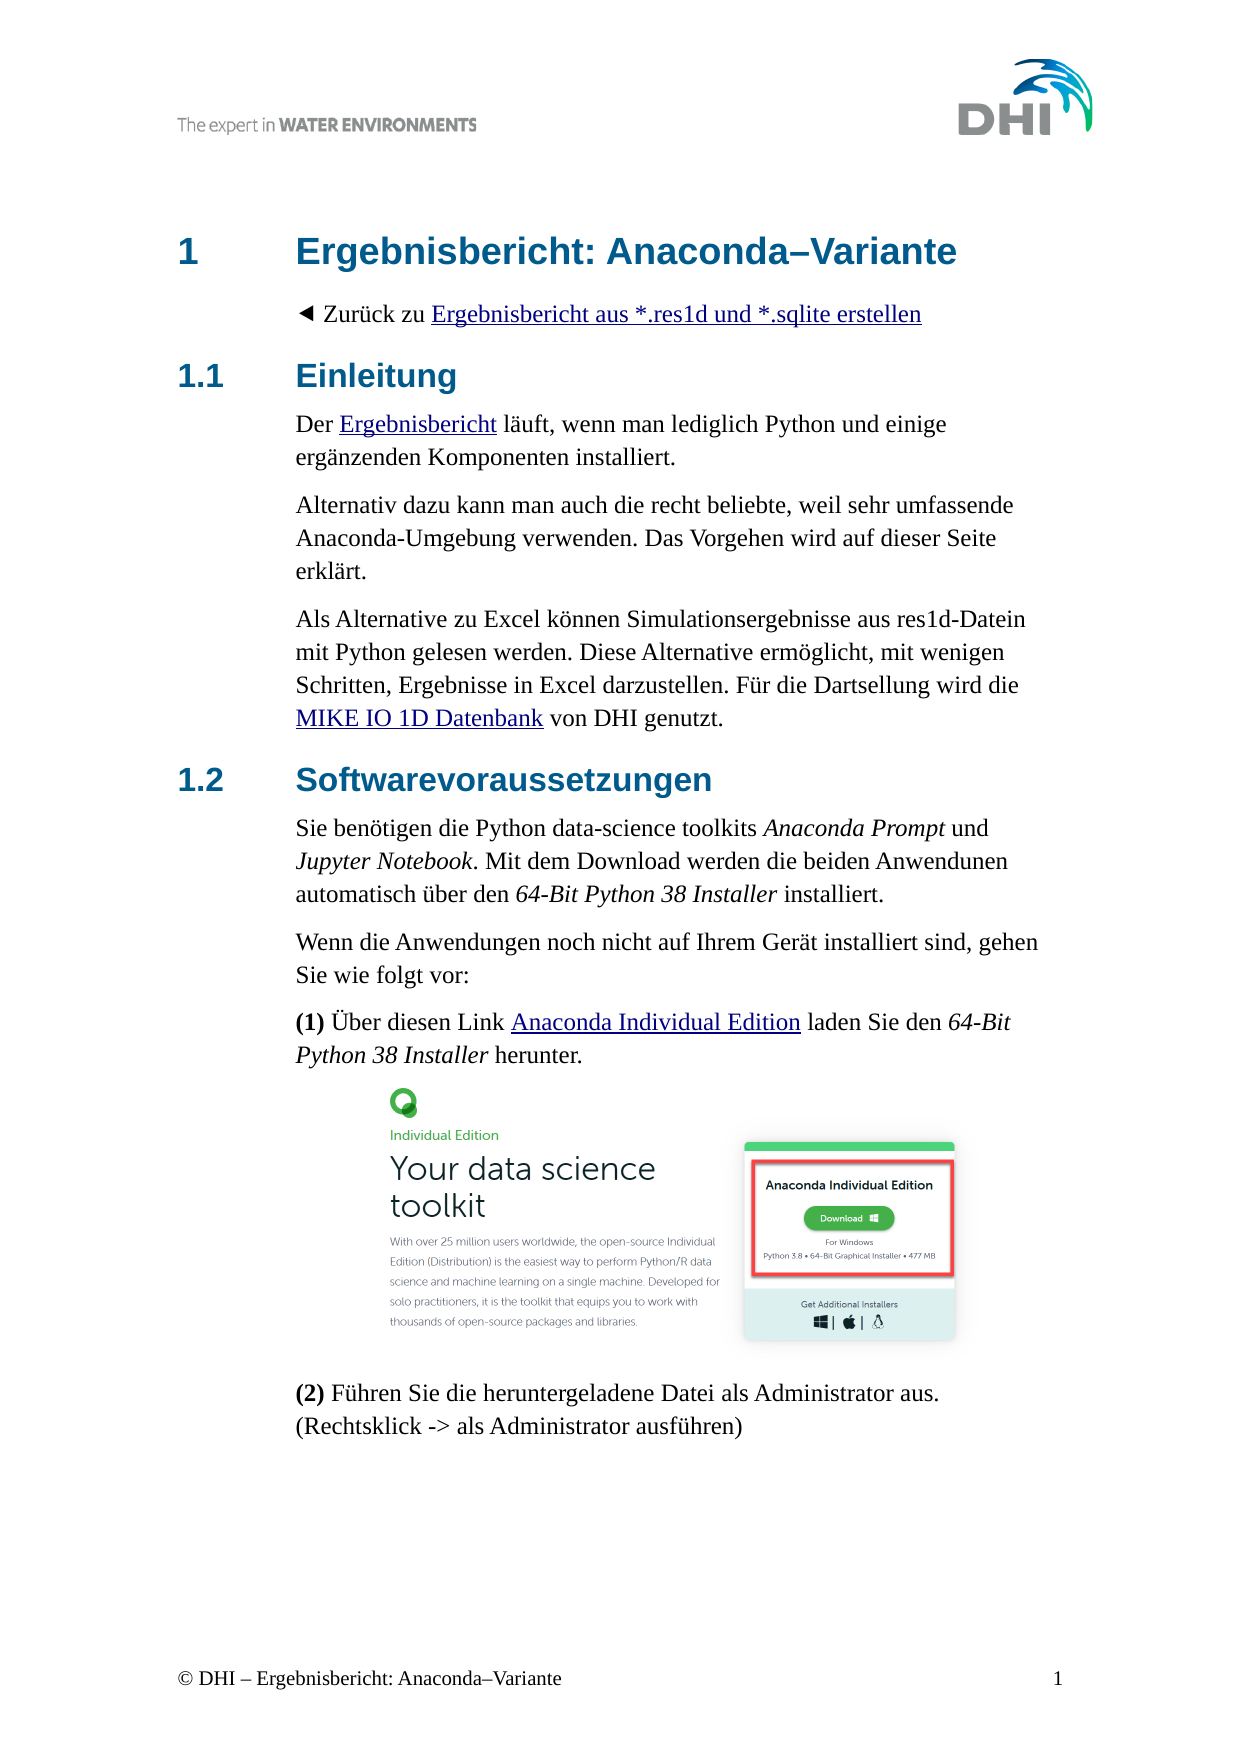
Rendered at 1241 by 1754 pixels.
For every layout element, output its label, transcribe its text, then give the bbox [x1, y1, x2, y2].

text Sie benötigen die Python data-science toolkits Anaconda Prompt und Jupyter Notebook. Mit dem Download werden die beiden Anwendunen automatisch über den 64-Bit Python 38 Installer installiert. [295, 813, 1063, 908]
text Wenn die Anwendungen noch nicht auf Ihrem Gerät installiert sind, gehen Sie wie folgt vor: [295, 927, 1063, 988]
text ⯇ Zurück zu Ergebnisbericht aus *.res1d und *.sqlite erstellen [295, 299, 1063, 328]
subtitle Einleitung [177, 356, 1063, 394]
picture [366, 1073, 992, 1359]
text Alternativ dazu kann man auch die recht beliebte, weil sehr umfassende Anaconda-Umgebung verwenden. Das Vorgehen wird auf dieser Seite erklärt. [295, 490, 1063, 584]
subtitle Softwarevoraussetzungen [177, 759, 1063, 798]
subtitle Ergebnisbericht: Anaconda–Variante [177, 229, 1063, 272]
text Der Ergebnisbericht läuft, wenn man lediglich Python und einige ergänzenden Komponenten installiert. [295, 409, 1063, 471]
text Als Alternative zu Excel können Simulationsergebnisse aus res1d-Datein mit Python gelesen werden. Diese Alternative ermöglicht, mit wenigen Schritten, Ergebnisse in Excel darzustellen. Für die Dartsellung wird die MIKE IO 1D Datenbank von DHI genutzt. [295, 604, 1063, 731]
text (1) Über diesen Link Anaconda Individual Edition laden Sie den 64-Bit Python 38 Installer herunter. [295, 1007, 1063, 1069]
picture [958, 59, 1093, 135]
picture [177, 117, 477, 135]
text (2) Führen Sie die heruntergeladene Datei als Administrator aus. (Rechtsklick -> als Administrator ausführen) [295, 1378, 1063, 1440]
